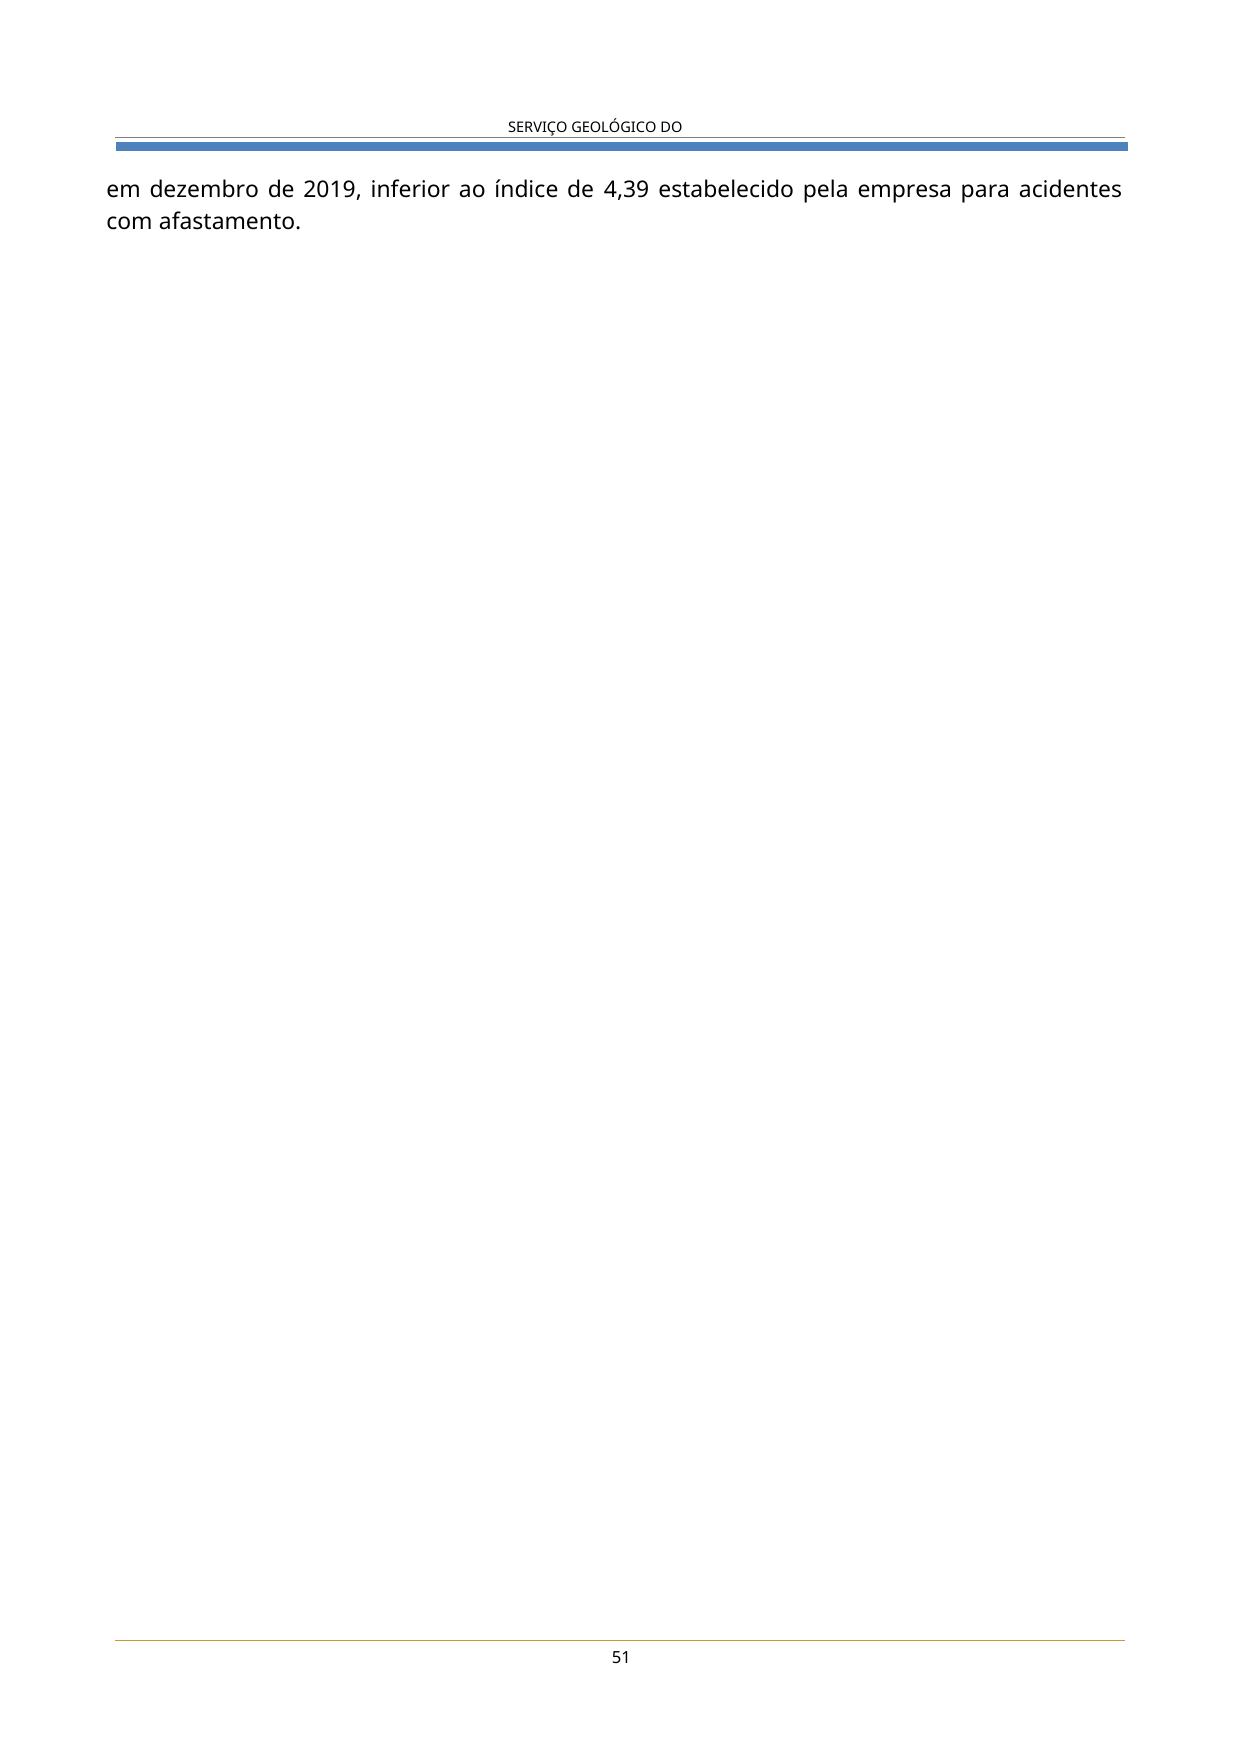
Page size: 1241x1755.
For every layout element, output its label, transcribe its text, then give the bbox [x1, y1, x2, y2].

list em dezembro de 2019, inferior ao índice de 4,39 estabelecido pela empresa para acidentes com afastamento. [106, 173, 1122, 236]
